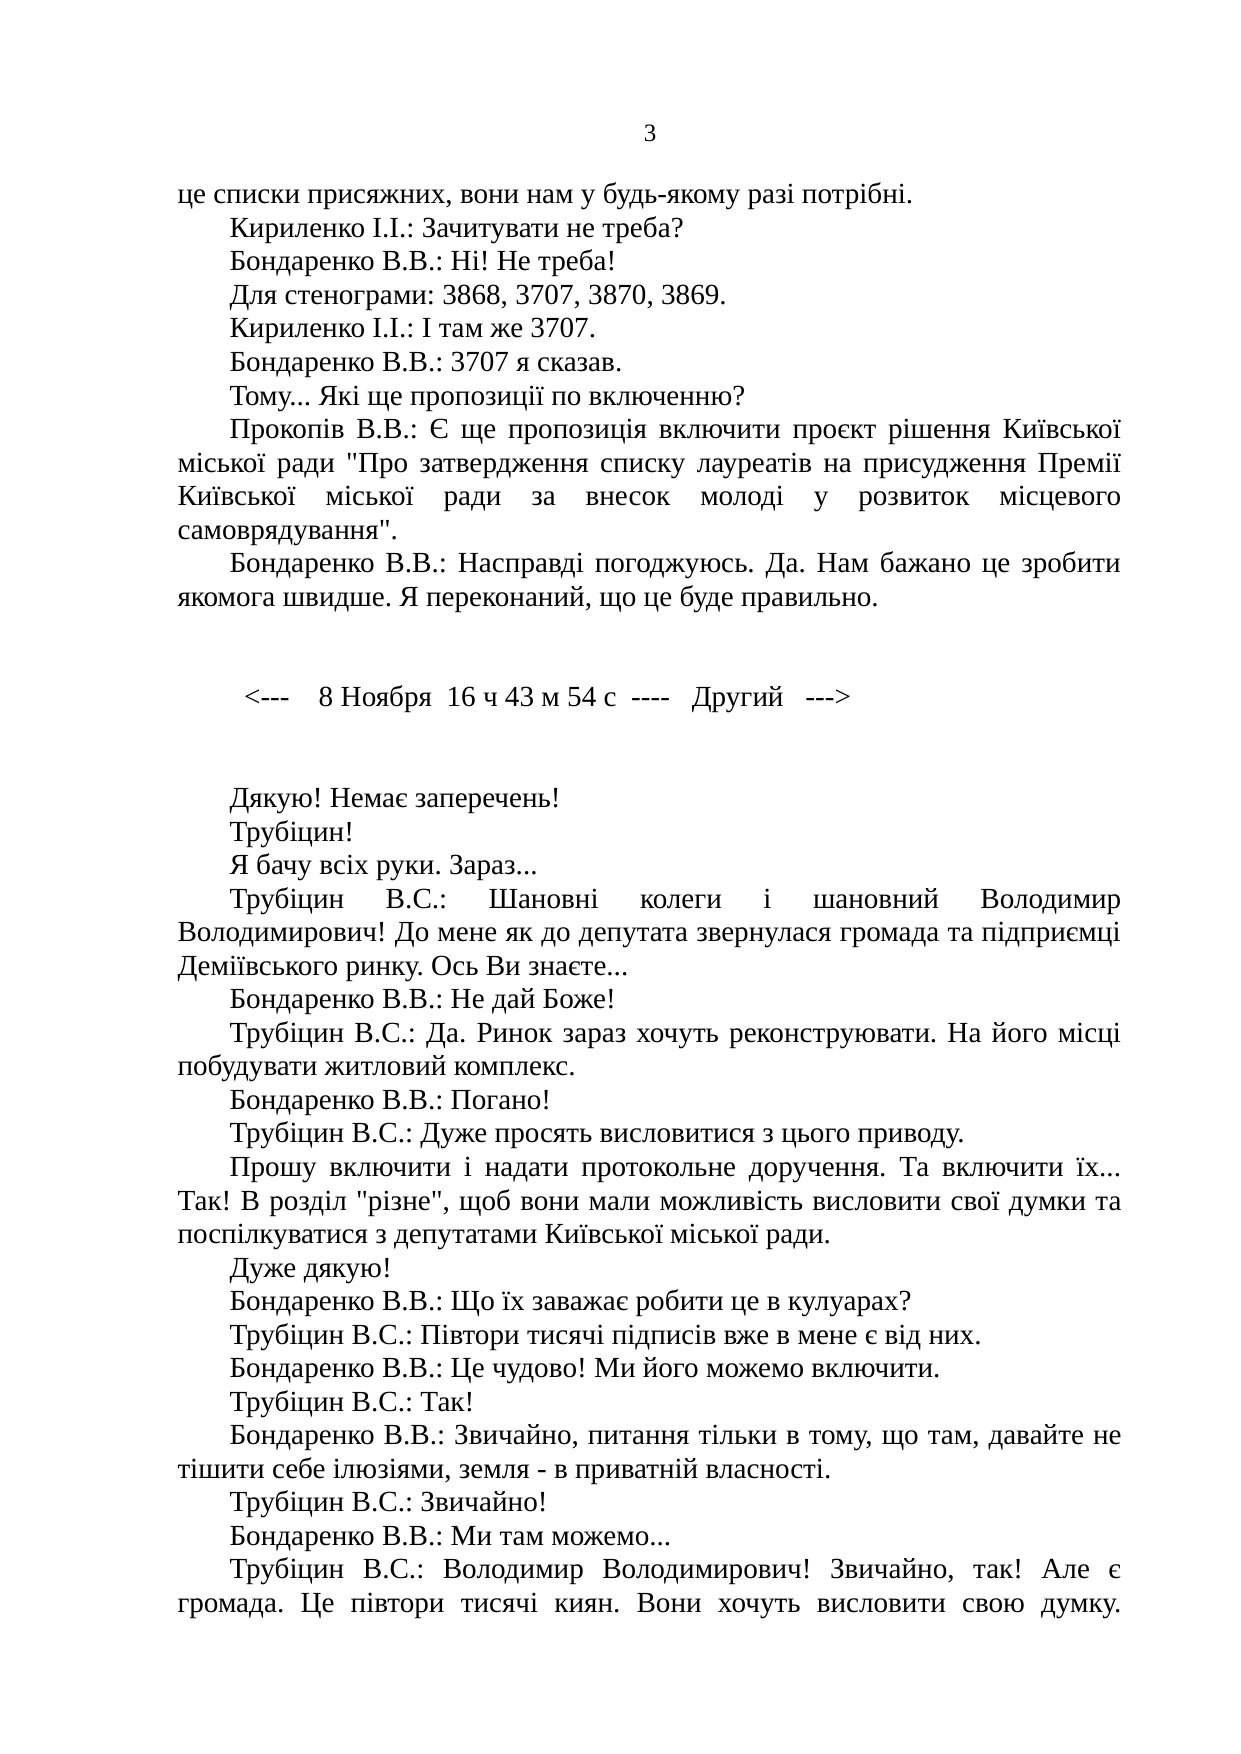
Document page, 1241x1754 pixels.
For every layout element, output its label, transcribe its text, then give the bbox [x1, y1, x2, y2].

text Трубіцин В.С.: Дуже просять висловитися з цього приводу. [177, 1116, 1122, 1149]
text Трубіцин! [177, 814, 1122, 847]
text Трубіцин В.С.: Да. Ринок зараз хочуть реконструювати. На його місці побудувати житловий комплекс. [177, 1015, 1122, 1082]
text це списки присяжних, вони нам у будь-якому разі потрібні. [177, 176, 1122, 210]
text Бондаренко В.В.: Звичайно, питання тільки в тому, що там, давайте не тішити себе ілюзіями, земля - в приватній власності. [177, 1417, 1122, 1484]
text <--- 8 Ноября 16 ч 43 м 54 с ---- Другий ---> [177, 679, 1122, 713]
text Трубіцин В.С.: Півтори тисячі підписів вже в мене є від них. [177, 1317, 1122, 1350]
text Для стенограми: 3868, 3707, 3870, 3869. [177, 277, 1122, 311]
text Дякую! Немає заперечень! [177, 780, 1122, 814]
text Бондаренко В.В.: Не дай Боже! [177, 981, 1122, 1015]
text Бондаренко В.В.: 3707 я сказав. [177, 344, 1122, 378]
text Бондаренко В.В.: Що їх заважає робити це в кулуарах? [177, 1283, 1122, 1317]
text Бондаренко В.В.: Це чудово! Ми його можемо включити. [177, 1350, 1122, 1384]
text Трубіцин В.С.: Звичайно! [177, 1484, 1122, 1518]
text Прокопів В.В.: Є ще пропозиція включити проєкт рішення Київської міської ради "Про затвердження списку лауреатів на присудження Премії Київської міської ради за внесок молоді у розвиток місцевого самоврядування". [177, 411, 1122, 545]
text Трубіцин В.С.: Так! [177, 1384, 1122, 1417]
text Тому... Які ще пропозиції по включенню? [177, 378, 1122, 411]
text Я бачу всіх руки. Зараз... [177, 847, 1122, 881]
text Бондаренко В.В.: Погано! [177, 1082, 1122, 1116]
text Трубіцин В.С.: Володимир Володимирович! Звичайно, так! Але є громада. Це півтори тисячі киян. Вони хочуть висловити свою думку. [177, 1552, 1122, 1619]
text Бондаренко В.В.: Ми там можемо... [177, 1518, 1122, 1552]
text Дуже дякую! [177, 1250, 1122, 1283]
text Кириленко І.І.: І там же 3707. [177, 311, 1122, 344]
text Кириленко І.І.: Зачитувати не треба? [177, 210, 1122, 243]
text Бондаренко В.В.: Насправді погоджуюсь. Да. Нам бажано це зробити якомога швидше. Я переконаний, що це буде правильно. [177, 545, 1122, 612]
text Бондаренко В.В.: Ні! Не треба! [177, 243, 1122, 277]
text Трубіцин В.С.: Шановні колеги і шановний Володимир Володимирович! До мене як до депутата звернулася громада та підприємці Деміївського ринку. Ось Ви знаєте... [177, 881, 1122, 981]
text Прошу включити і надати протокольне доручення. Та включити їх... Так! В розділ "різне", щоб вони мали можливість висловити свої думки та поспілкуватися з депутатами Київської міської ради. [177, 1149, 1122, 1250]
